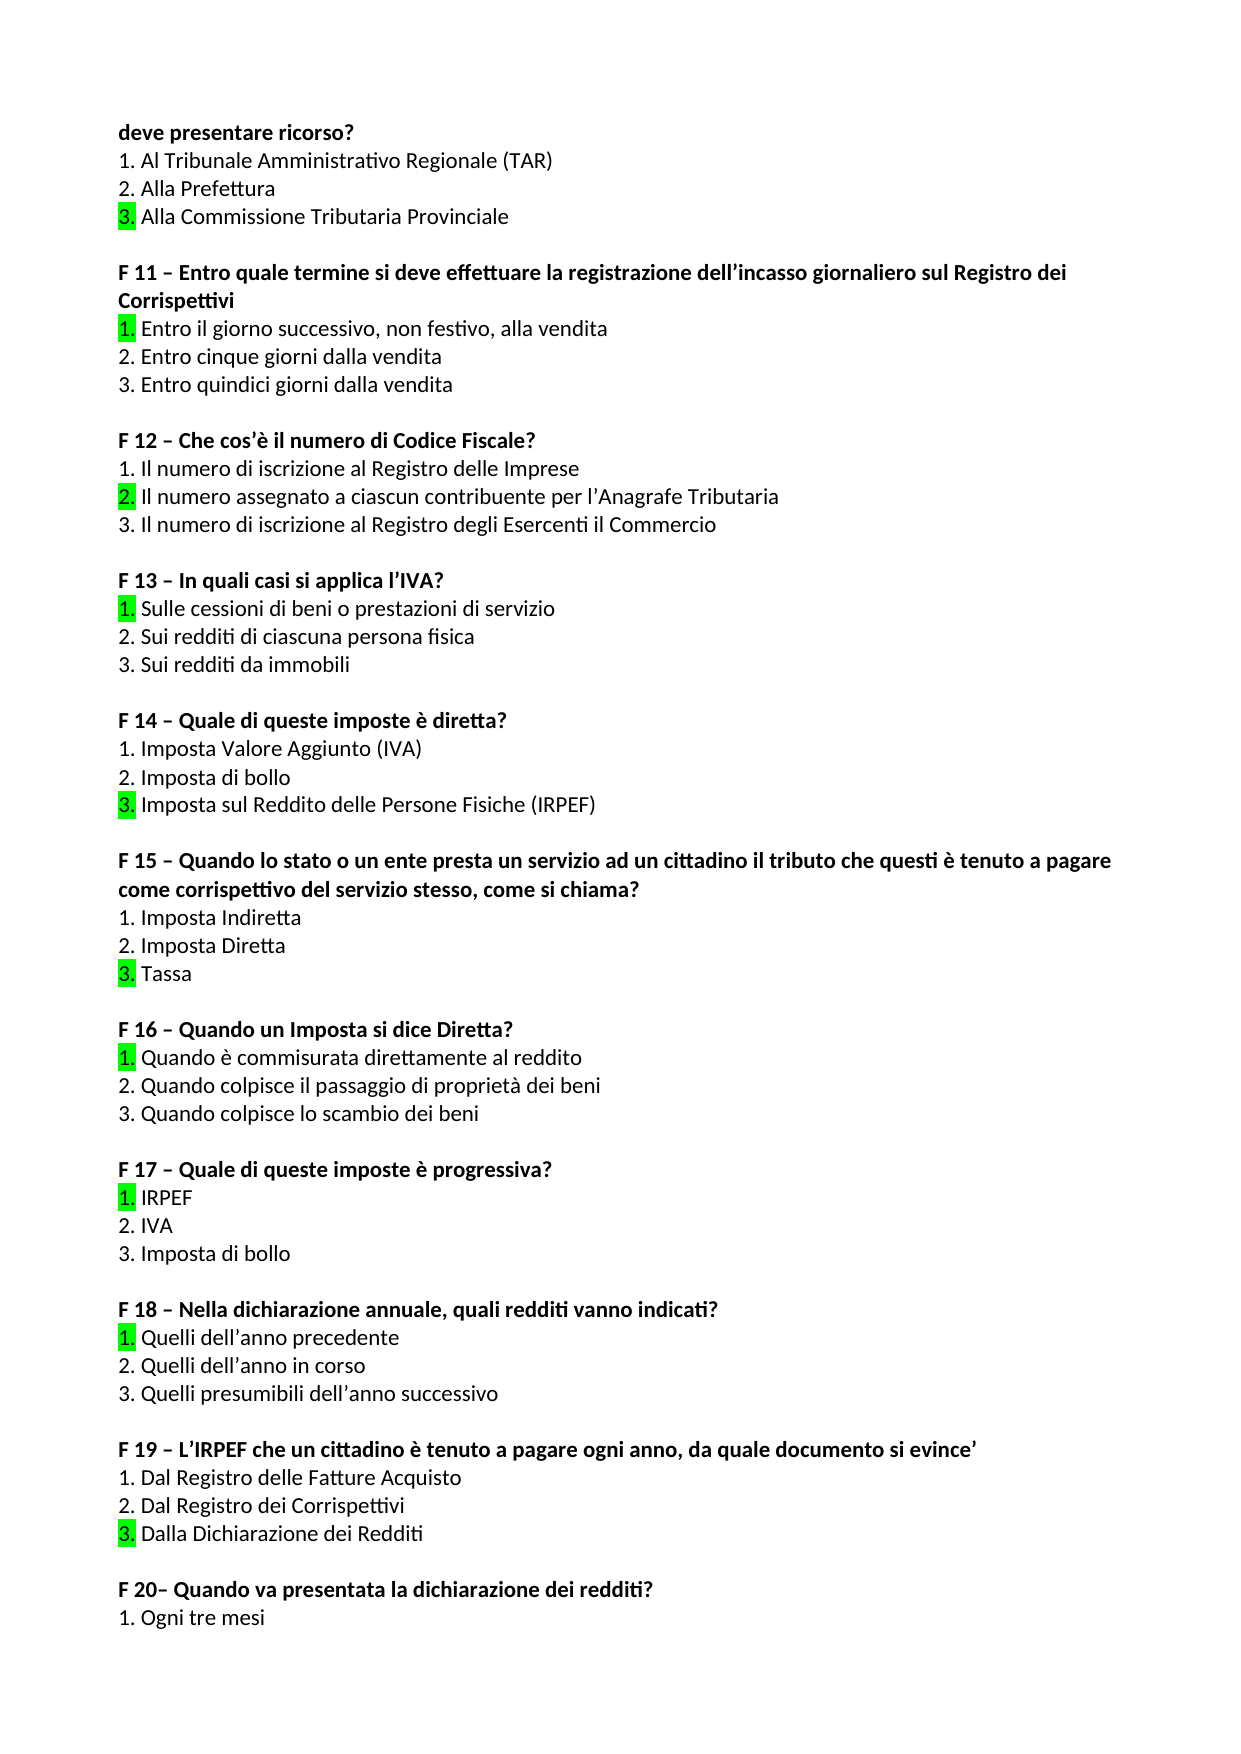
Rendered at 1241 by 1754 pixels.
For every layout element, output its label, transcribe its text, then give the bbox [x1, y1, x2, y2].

text 3. Entro quindici giorni dalla vendita [118, 370, 1122, 398]
text 2. Entro cinque giorni dalla vendita [118, 342, 1122, 370]
text 2. Alla Prefettura [118, 174, 1122, 202]
text 2. Quando colpisce il passaggio di proprietà dei beni [118, 1071, 1122, 1099]
text 1. Ogni tre mesi [118, 1603, 1122, 1631]
text 3. Alla Commissione Tributaria Provinciale [118, 202, 1122, 230]
text 3. Il numero di iscrizione al Registro degli Esercenti il Commercio [118, 510, 1122, 538]
text 3. Tassa [118, 959, 1122, 987]
text F 20– Quando va presentata la dichiarazione dei redditi? [118, 1575, 1122, 1603]
text F 14 – Quale di queste imposte è diretta? [118, 707, 1122, 734]
text 1. Il numero di iscrizione al Registro delle Imprese [118, 454, 1122, 482]
text 1. Imposta Indiretta [118, 903, 1122, 931]
text 2. Sui redditi di ciascuna persona fisica [118, 622, 1122, 651]
text F 16 – Quando un Imposta si dice Diretta? [118, 1015, 1122, 1043]
text 1. IRPEF [118, 1183, 1122, 1211]
text 2. Il numero assegnato a ciascun contribuente per l’Anagrafe Tributaria [118, 482, 1122, 510]
text 3. Dalla Dichiarazione dei Redditi [118, 1519, 1122, 1547]
text 3. Imposta di bollo [118, 1239, 1122, 1267]
text 3. Quelli presumibili dell’anno successivo [118, 1379, 1122, 1407]
text 2. Quelli dell’anno in corso [118, 1351, 1122, 1379]
text F 13 – In quali casi si applica l’IVA? [118, 566, 1122, 594]
text 1. Al Tribunale Amministrativo Regionale (TAR) [118, 146, 1122, 174]
text 1. Quelli dell’anno precedente [118, 1323, 1122, 1351]
text 2. Imposta Diretta [118, 931, 1122, 959]
text 3. Imposta sul Reddito delle Persone Fisiche (IRPEF) [118, 791, 1122, 819]
text 1. Sulle cessioni di beni o prestazioni di servizio [118, 594, 1122, 622]
text 1. Imposta Valore Aggiunto (IVA) [118, 734, 1122, 763]
text 2. Dal Registro dei Corrispettivi [118, 1491, 1122, 1519]
text 1. Dal Registro delle Fatture Acquisto [118, 1463, 1122, 1491]
text 2. IVA [118, 1211, 1122, 1239]
text 3. Sui redditi da immobili [118, 651, 1122, 678]
text deve presentare ricorso? [118, 118, 1122, 146]
text F 12 – Che cos’è il numero di Codice Fiscale? [118, 426, 1122, 454]
text 1. Quando è commisurata direttamente al reddito [118, 1043, 1122, 1071]
text F 11 – Entro quale termine si deve effettuare la registrazione dell’incasso giornaliero sul Registro dei Corrispettivi [118, 258, 1122, 314]
text F 19 – L’IRPEF che un cittadino è tenuto a pagare ogni anno, da quale documento si evince’ [118, 1435, 1122, 1463]
text F 17 – Quale di queste imposte è progressiva? [118, 1155, 1122, 1183]
text 3. Quando colpisce lo scambio dei beni [118, 1099, 1122, 1127]
text 1. Entro il giorno successivo, non festivo, alla vendita [118, 314, 1122, 342]
text F 18 – Nella dichiarazione annuale, quali redditi vanno indicati? [118, 1295, 1122, 1323]
text 2. Imposta di bollo [118, 763, 1122, 791]
text F 15 – Quando lo stato o un ente presta un servizio ad un cittadino il tributo che questi è tenuto a pagare come corrispettivo del servizio stesso, come si chiama? [118, 847, 1122, 903]
